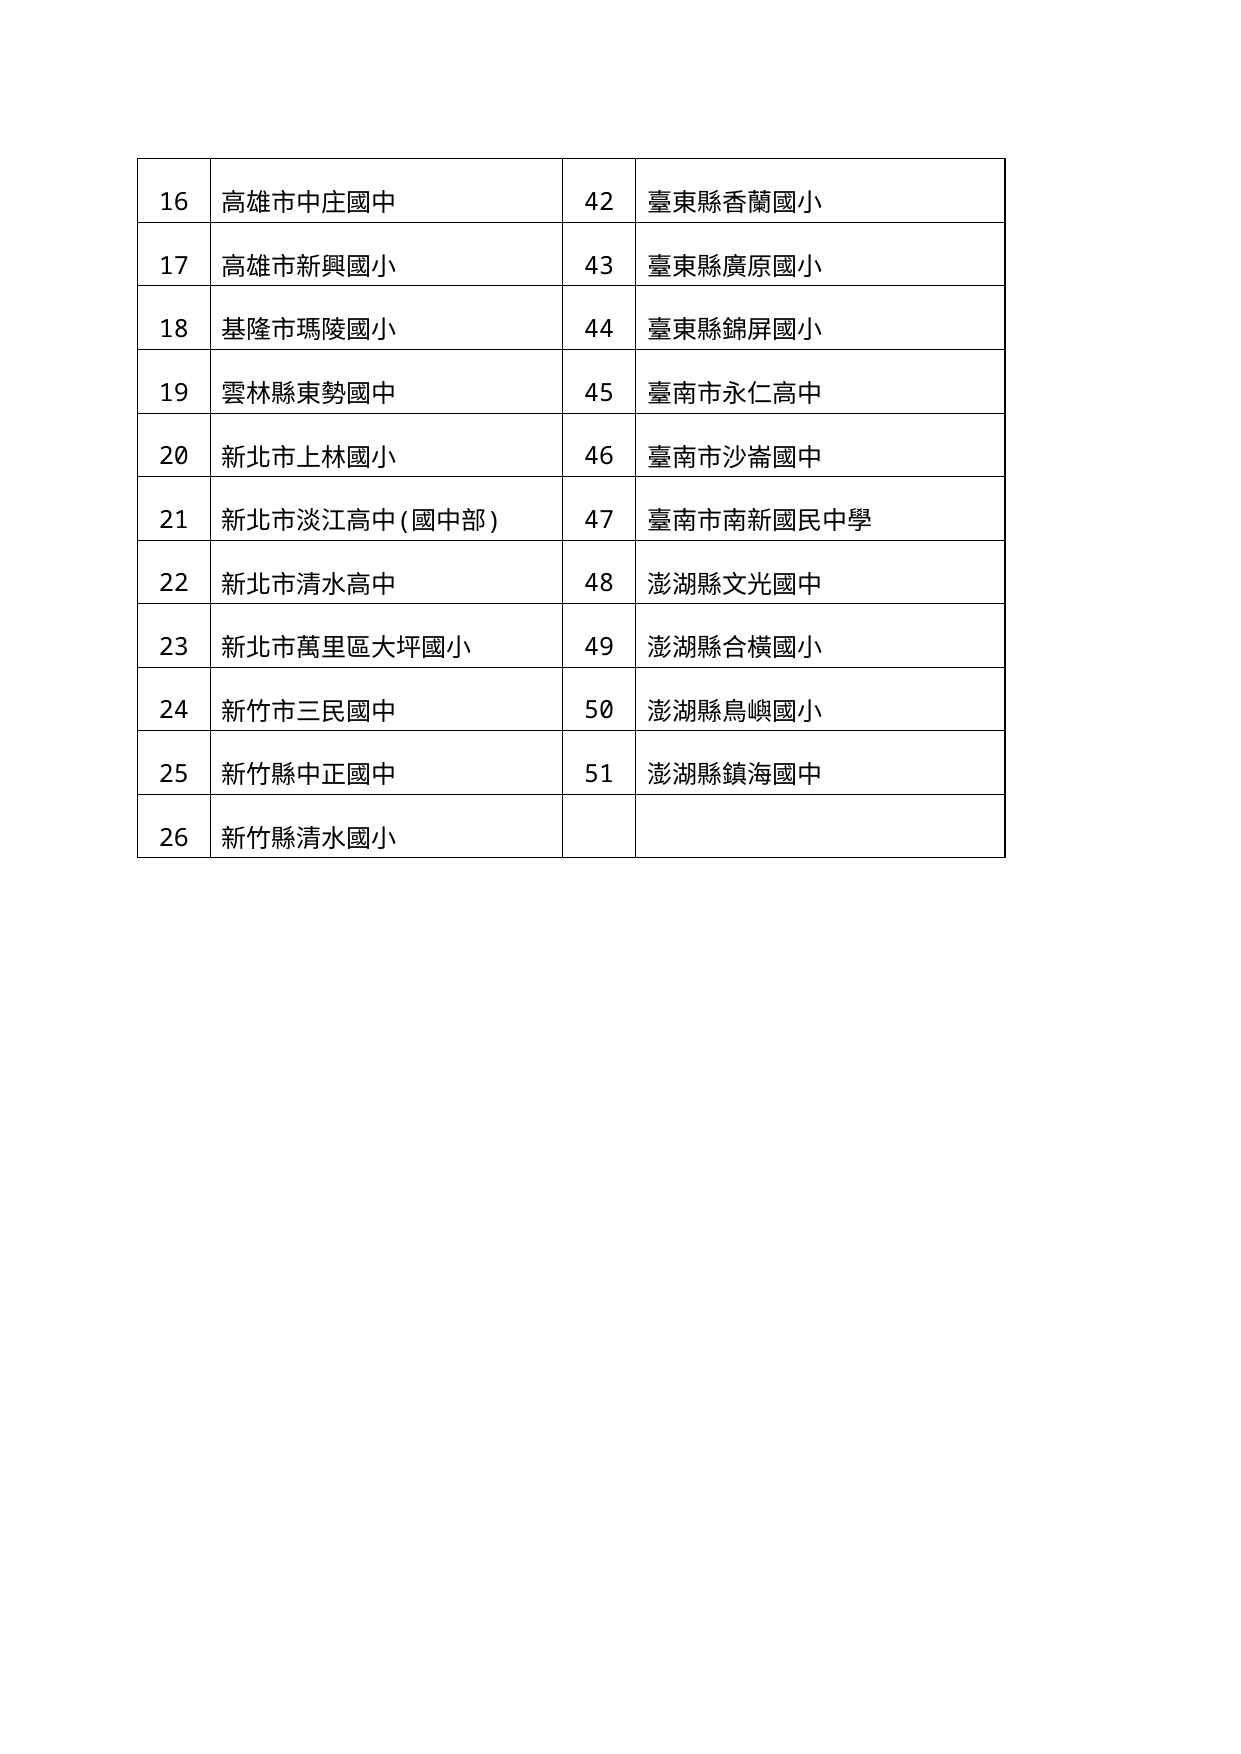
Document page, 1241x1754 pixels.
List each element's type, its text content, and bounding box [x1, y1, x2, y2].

table_cell 臺東縣香蘭國小 [636, 159, 1004, 222]
table_cell [636, 795, 1004, 857]
table_cell 46 [563, 414, 635, 476]
table_cell 臺南市沙崙國中 [636, 414, 1004, 476]
table_cell 20 [138, 414, 210, 476]
table_cell 51 [563, 731, 635, 794]
table_cell 47 [563, 477, 635, 539]
table_cell 42 [563, 159, 635, 222]
table_cell 澎湖縣鎮海國中 [636, 731, 1004, 794]
table_cell 25 [138, 731, 210, 794]
table_cell 新竹縣清水國小 [211, 795, 562, 857]
table_cell 澎湖縣鳥嶼國小 [636, 668, 1004, 730]
table_cell 臺東縣錦屏國小 [636, 286, 1004, 349]
table_cell 43 [563, 223, 635, 285]
table_cell 新北市上林國小 [211, 414, 562, 476]
table_cell 臺南市永仁高中 [636, 350, 1004, 412]
table_cell 17 [138, 223, 210, 285]
table_cell 臺南市南新國民中學 [636, 477, 1004, 539]
table_cell 23 [138, 604, 210, 667]
table_cell 高雄市新興國小 [211, 223, 562, 285]
table_cell 45 [563, 350, 635, 412]
table_cell [563, 795, 635, 857]
table_cell 26 [138, 795, 210, 857]
table_cell 19 [138, 350, 210, 412]
table_cell 新北市淡江高中(國中部) [211, 477, 562, 539]
table_cell 基隆市瑪陵國小 [211, 286, 562, 349]
table_cell 49 [563, 604, 635, 667]
table_cell 高雄市中庄國中 [211, 159, 562, 222]
table_cell 澎湖縣合橫國小 [636, 604, 1004, 667]
table_cell 新竹市三民國中 [211, 668, 562, 730]
table_cell 22 [138, 541, 210, 603]
table_cell 雲林縣東勢國中 [211, 350, 562, 412]
table_cell 澎湖縣文光國中 [636, 541, 1004, 603]
table_cell 48 [563, 541, 635, 603]
table_cell 新竹縣中正國中 [211, 731, 562, 794]
table_cell 24 [138, 668, 210, 730]
table_cell 新北市清水高中 [211, 541, 562, 603]
table_cell 44 [563, 286, 635, 349]
table_cell 16 [138, 159, 210, 222]
table_cell 新北市萬里區大坪國小 [211, 604, 562, 667]
table_cell 21 [138, 477, 210, 539]
table_cell 50 [563, 668, 635, 730]
table_cell 18 [138, 286, 210, 349]
table_cell 臺東縣廣原國小 [636, 223, 1004, 285]
